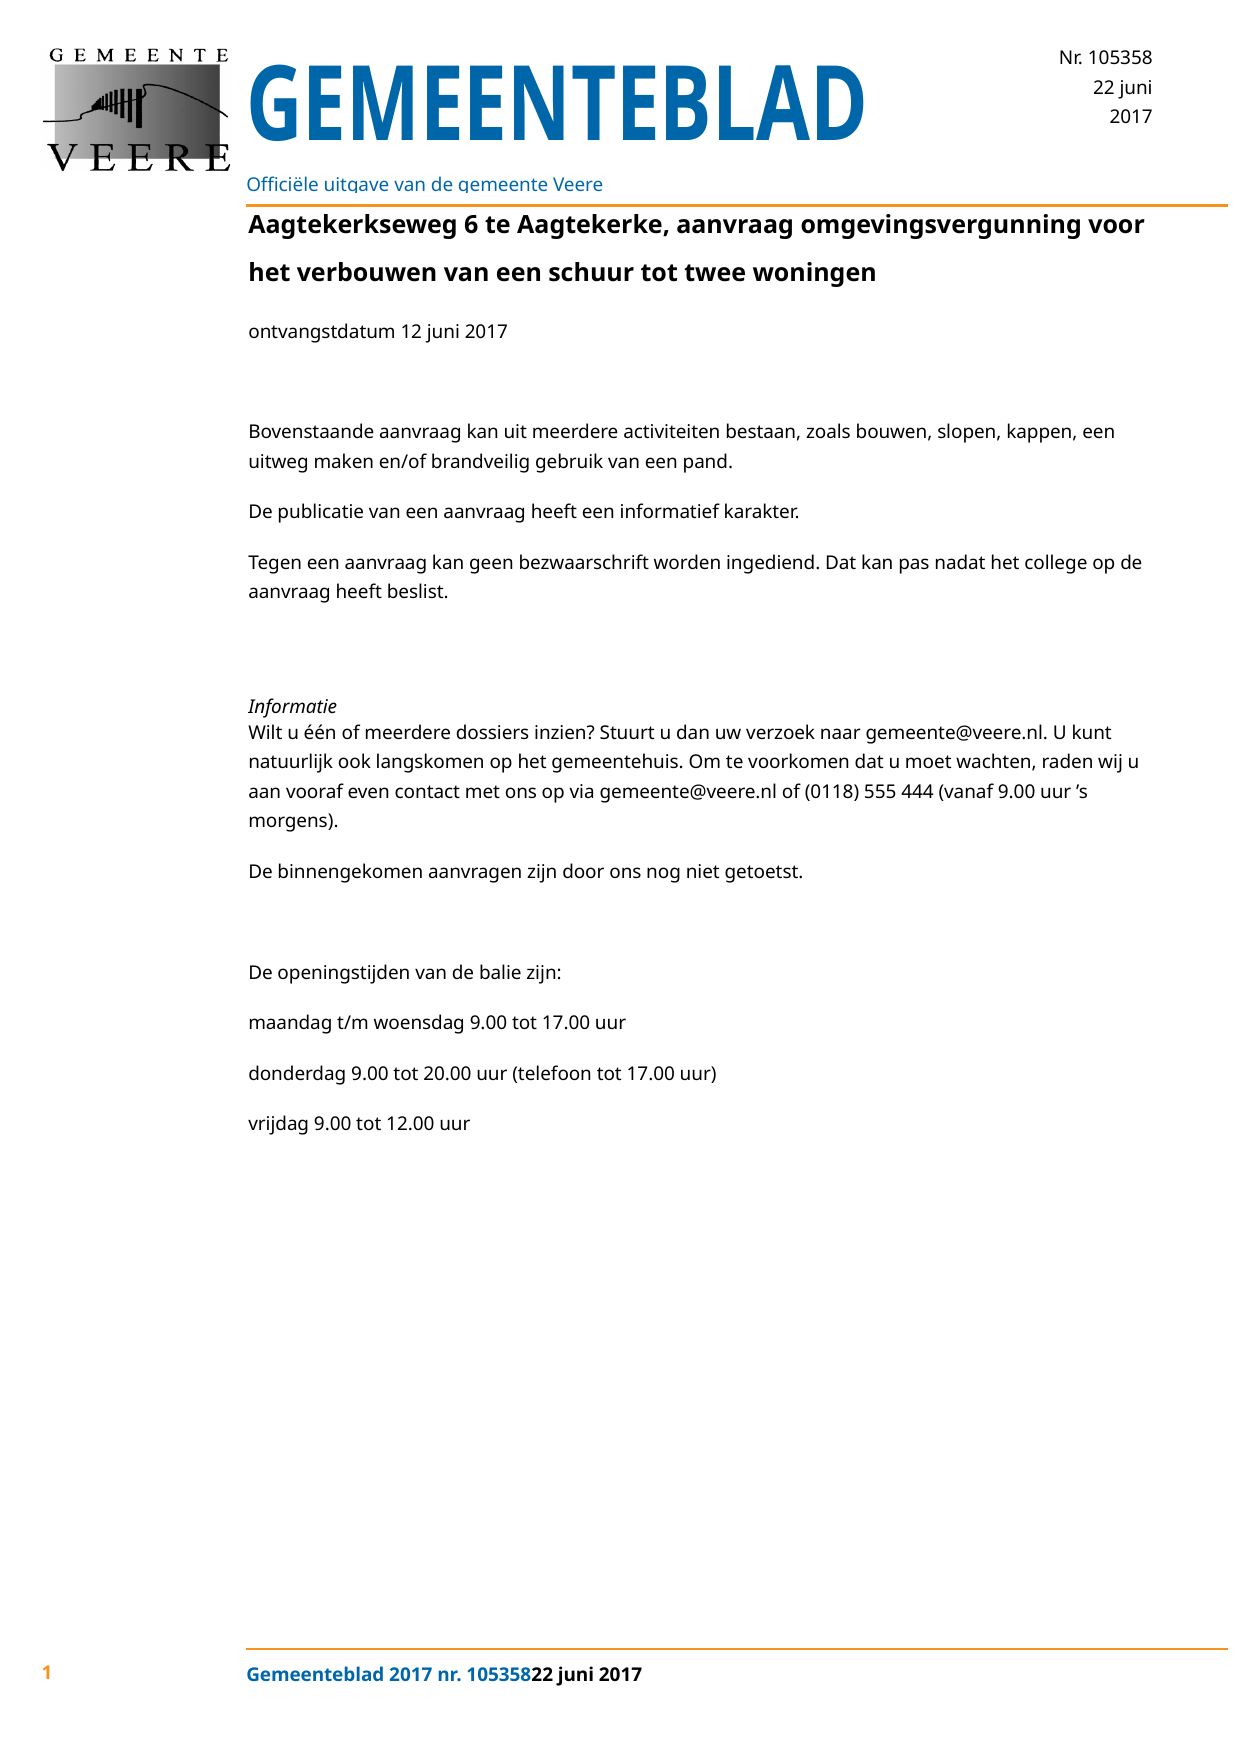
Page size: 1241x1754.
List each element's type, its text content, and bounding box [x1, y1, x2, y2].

text maandag t/m woensdag 9.00 tot 17.00 uur [248, 1009, 1152, 1035]
text ontvangstdatum 12 juni 2017 [248, 318, 1152, 344]
picture [41, 47, 231, 172]
text Bovenstaande aanvraag kan uit meerdere activiteiten bestaan, zoals bouwen, slopen, kappen, een uitweg maken en/of brandveilig gebruik van een pand. [248, 419, 1152, 474]
text Wilt u één of meerdere dossiers inzien? Stuurt u dan uw verzoek naar gemeente@veere.nl. U kunt natuurlijk ook langskomen op het gemeentehuis. Om te voorkomen dat u moet wachten, raden wij u aan vooraf even contact met ons op via gemeente@veere.nl of (0118) 555 444 (vanaf 9.00 uur ’s morgens). [248, 719, 1152, 833]
text vrijdag 9.00 tot 12.00 uur [248, 1110, 1152, 1136]
text donderdag 9.00 tot 20.00 uur (telefoon tot 17.00 uur) [248, 1060, 1152, 1085]
text De openingstijden van de balie zijn: [248, 959, 1152, 984]
text Informatie [248, 693, 1152, 719]
text De binnengekomen aanvragen zijn door ons nog niet getoetst. [248, 858, 1152, 884]
text Aagtekerkseweg 6 te Aagtekerke, aanvraag omgevingsvergunning voor het verbouwen van een schuur tot twee woningen [248, 207, 1152, 288]
text De publicatie van een aanvraag heeft een informatief karakter. [248, 499, 1152, 524]
text Tegen een aanvraag kan geen bezwaarschrift worden ingediend. Dat kan pas nadat het college op de aanvraag heeft beslist. [248, 549, 1152, 604]
